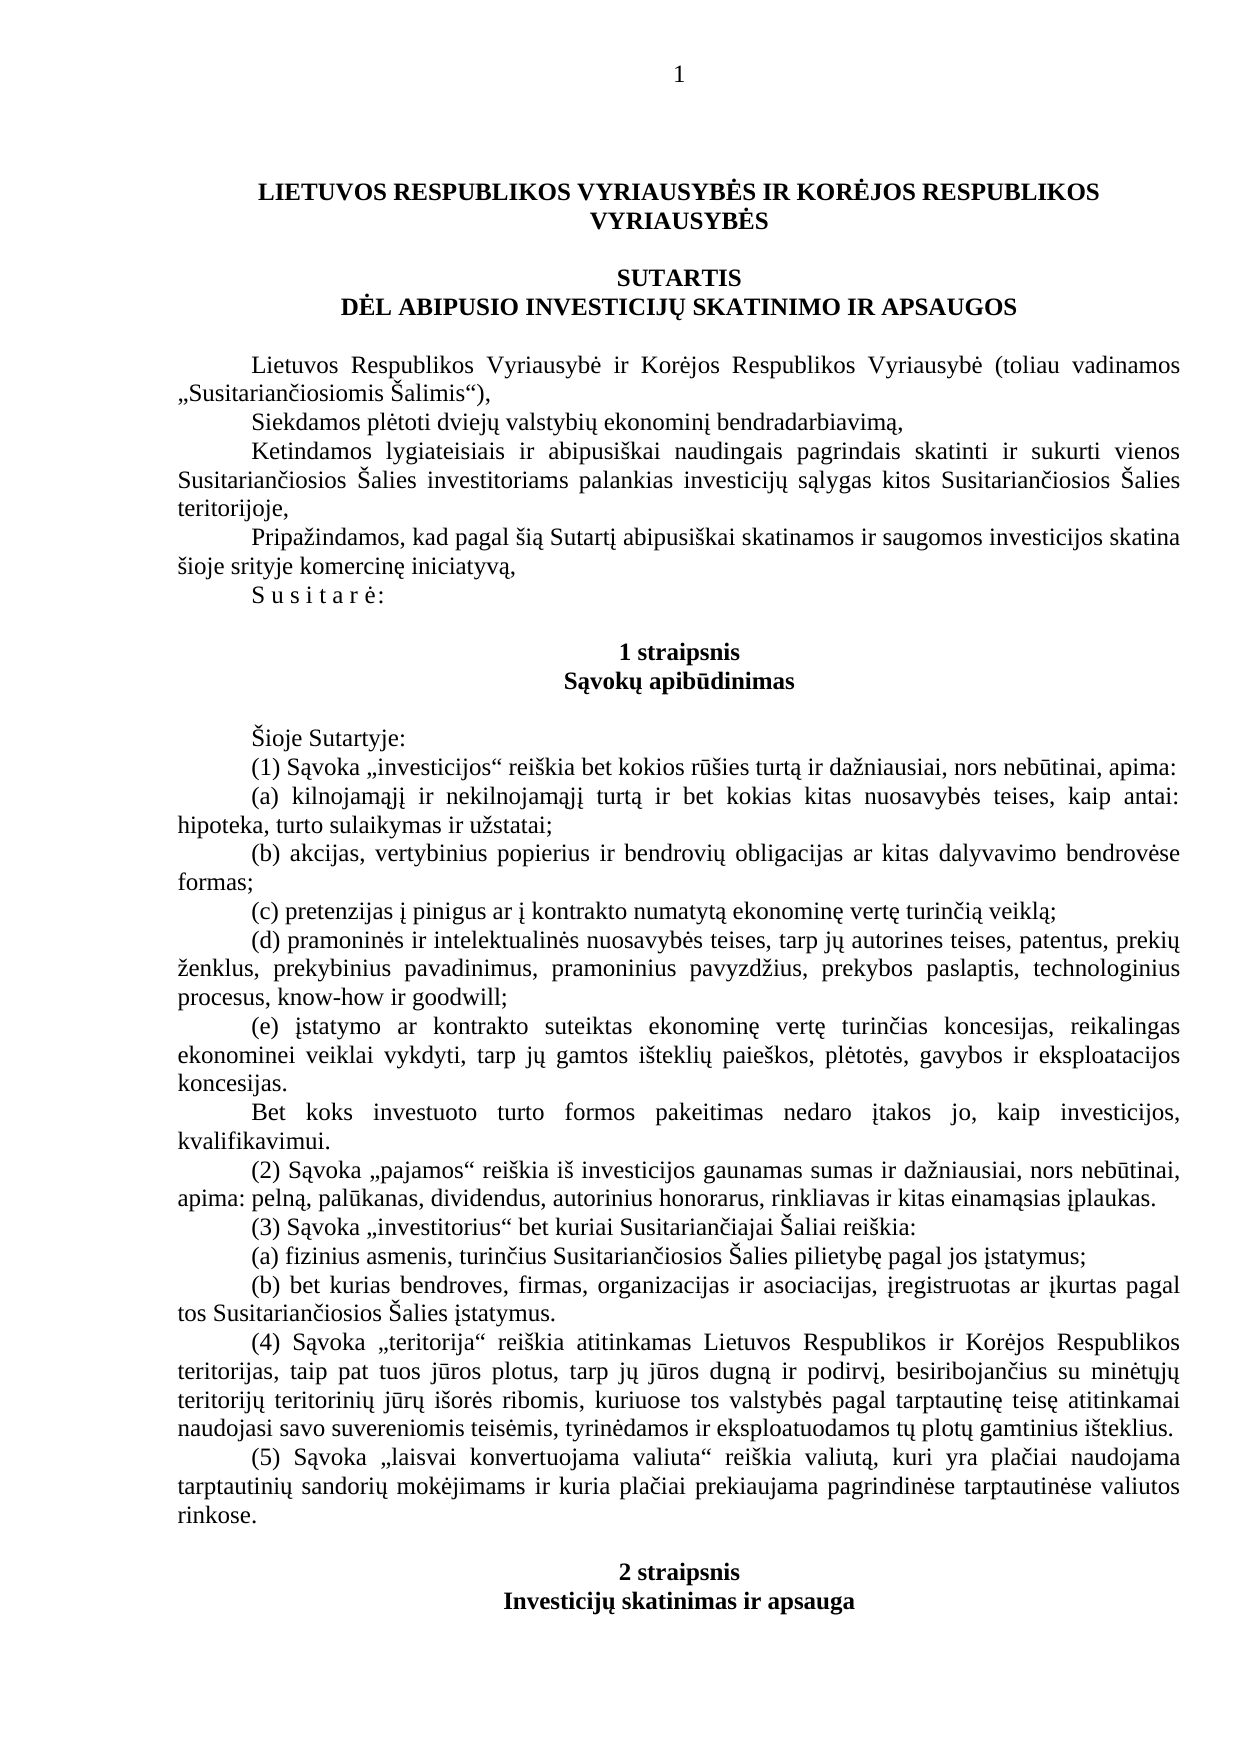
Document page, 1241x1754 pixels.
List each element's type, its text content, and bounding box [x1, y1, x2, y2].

text (b) akcijas, vertybinius popierius ir bendrovių obligacijas ar kitas dalyvavimo bendrovėse formas; [177, 838, 1181, 896]
text (d) pramoninės ir intelektualinės nuosavybės teises, tarp jų autorines teises, patentus, prekių ženklus, prekybinius pavadinimus, pramoninius pavyzdžius, prekybos paslaptis, technologinius procesus, know-how ir goodwill; [177, 925, 1181, 1011]
text (a) fizinius asmenis, turinčius Susitariančiosios Šalies pilietybę pagal jos įstatymus; [177, 1241, 1181, 1270]
text (c) pretenzijas į pinigus ar į kontrakto numatytą ekonominę vertę turinčią veiklą; [177, 896, 1181, 925]
text (4) Sąvoka „teritorija“ reiškia atitinkamas Lietuvos Respublikos ir Korėjos Respublikos teritorijas, taip pat tuos jūros plotus, tarp jų jūros dugną ir podirvį, besiribojančius su minėtųjų teritorijų teritorinių jūrų išorės ribomis, kuriuose tos valstybės pagal tarptautinę teisę atitinkamai naudojasi savo suvereniomis teisėmis, tyrinėdamos ir eksploatuodamos tų plotų gamtinius išteklius. [177, 1327, 1181, 1442]
text SUTARTIS [177, 263, 1181, 292]
text DĖL ABIPUSIO INVESTICIJŲ SKATINIMO IR APSAUGOS [177, 292, 1181, 321]
text (b) bet kurias bendroves, firmas, organizacijas ir asociacijas, įregistruotas ar įkurtas pagal tos Susitariančiosios Šalies įstatymus. [177, 1270, 1181, 1327]
text Sąvokų apibūdinimas [177, 666, 1181, 695]
text Lietuvos Respublikos Vyriausybė ir Korėjos Respublikos Vyriausybė (toliau vadinamos „Susitariančiosiomis Šalimis“), [177, 350, 1181, 407]
text Pripažindamos, kad pagal šią Sutartį abipusiškai skatinamos ir saugomos investicijos skatina šioje srityje komercinę iniciatyvą, [177, 522, 1181, 580]
text (e) įstatymo ar kontrakto suteiktas ekonominę vertę turinčias koncesijas, reikalingas ekonominei veiklai vykdyti, tarp jų gamtos išteklių paieškos, plėtotės, gavybos ir eksploatacijos koncesijas. [177, 1011, 1181, 1097]
text (1) Sąvoka „investicijos“ reiškia bet kokios rūšies turtą ir dažniausiai, nors nebūtinai, apima: [177, 752, 1181, 781]
text (5) Sąvoka „laisvai konvertuojama valiuta“ reiškia valiutą, kuri yra plačiai naudojama tarptautinių sandorių mokėjimams ir kuria plačiai prekiaujama pagrindinėse tarptautinėse valiutos rinkose. [177, 1442, 1181, 1528]
text (3) Sąvoka „investitorius“ bet kuriai Susitariančiajai Šaliai reiškia: [177, 1212, 1181, 1241]
text Šioje Sutartyje: [177, 723, 1181, 752]
text 2 straipsnis [177, 1557, 1181, 1586]
text (a) kilnojamąjį ir nekilnojamąjį turtą ir bet kokias kitas nuosavybės teises, kaip antai: hipoteka, turto sulaikymas ir užstatai; [177, 781, 1181, 838]
text Ketindamos lygiateisiais ir abipusiškai naudingais pagrindais skatinti ir sukurti vienos Susitariančiosios Šalies investitoriams palankias investicijų sąlygas kitos Susitariančiosios Šalies teritorijoje, [177, 436, 1181, 522]
text 1 straipsnis [177, 637, 1181, 666]
text Susitarė: [177, 580, 1181, 608]
text LIETUVOS RESPUBLIKOS VYRIAUSYBĖS IR KORĖJOS RESPUBLIKOS VYRIAUSYBĖS [177, 177, 1181, 235]
text (2) Sąvoka „pajamos“ reiškia iš investicijos gaunamas sumas ir dažniausiai, nors nebūtinai, apima: pelną, palūkanas, dividendus, autorinius honorarus, rinkliavas ir kitas einamąsias įplaukas. [177, 1155, 1181, 1212]
text Siekdamos plėtoti dviejų valstybių ekonominį bendradarbiavimą, [177, 407, 1181, 436]
text Investicijų skatinimas ir apsauga [177, 1586, 1181, 1615]
text Bet koks investuoto turto formos pakeitimas nedaro įtakos jo, kaip investicijos, kvalifikavimui. [177, 1097, 1181, 1155]
